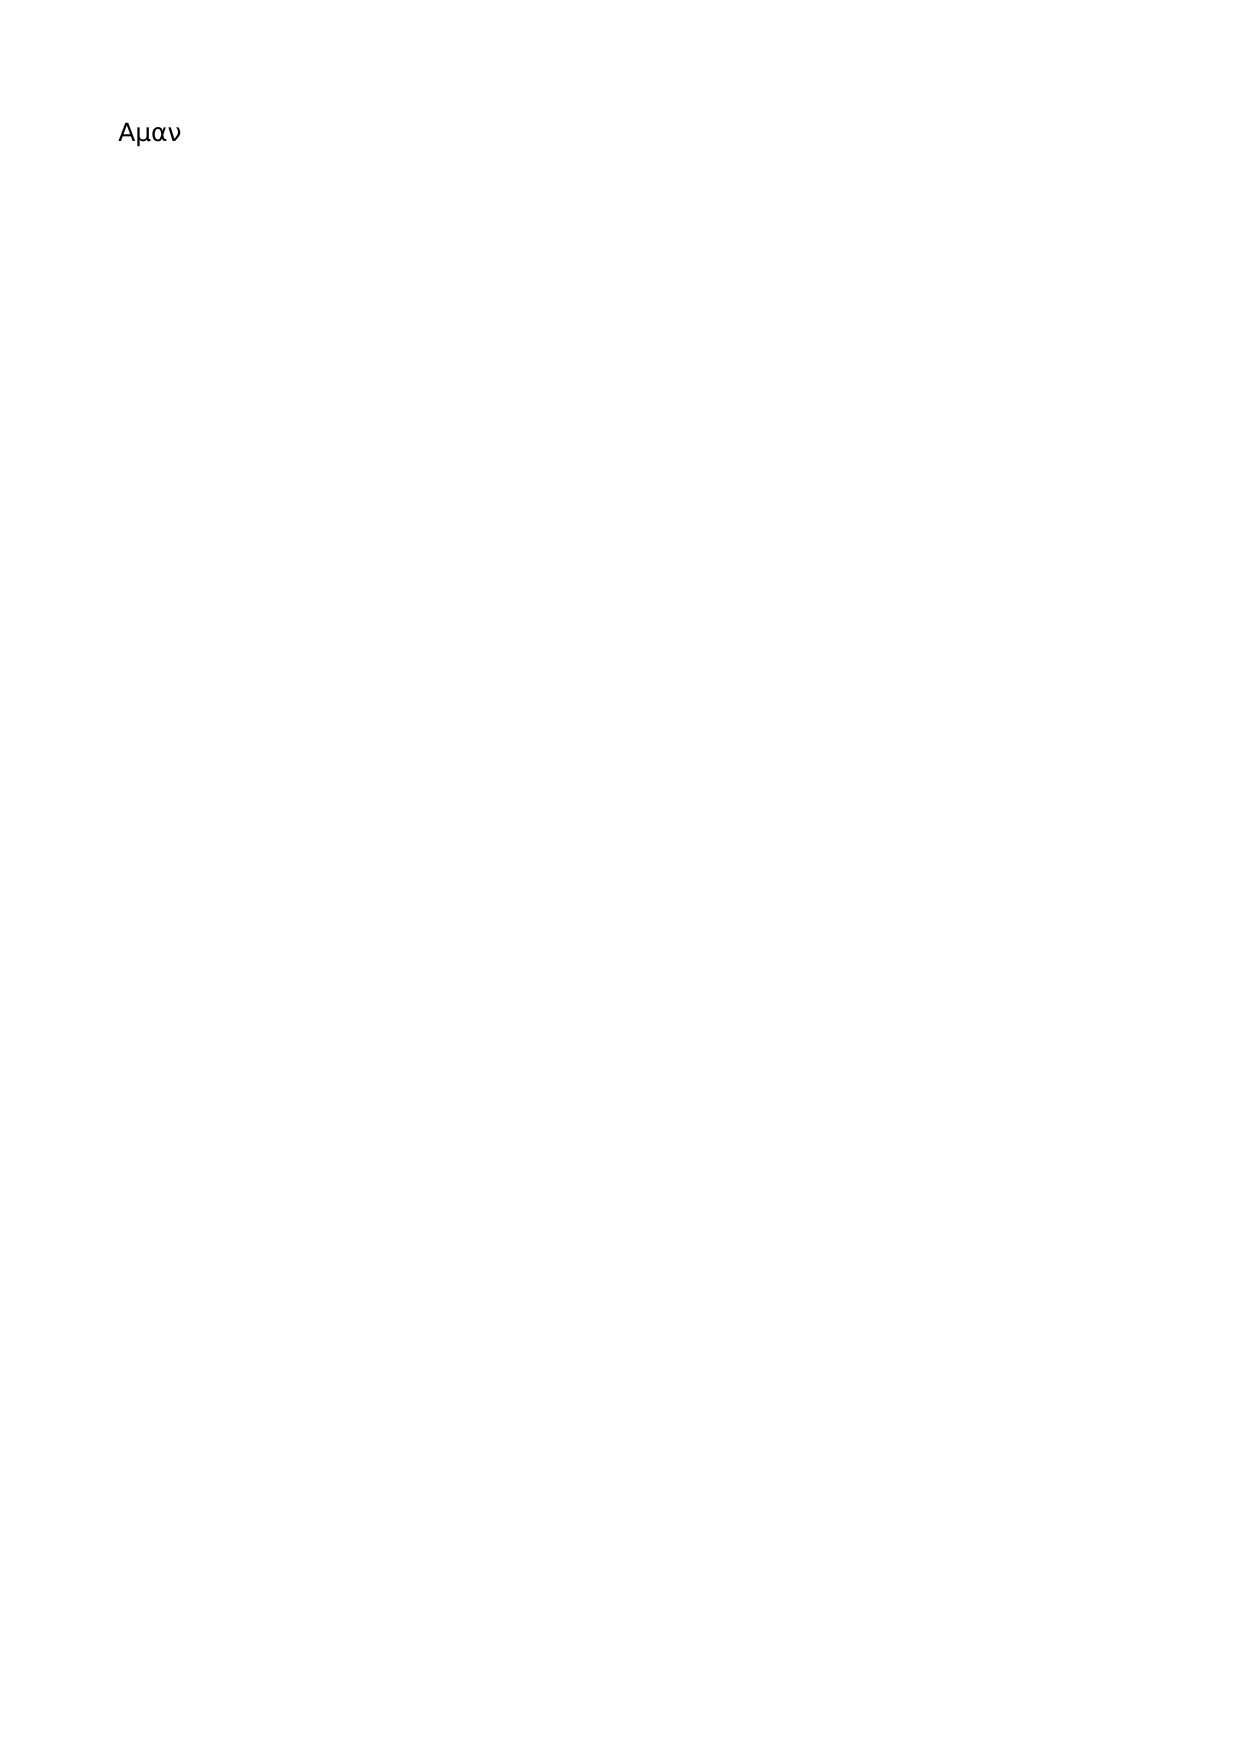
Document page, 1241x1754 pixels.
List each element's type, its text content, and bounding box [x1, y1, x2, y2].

text Αμαν [118, 118, 1122, 147]
